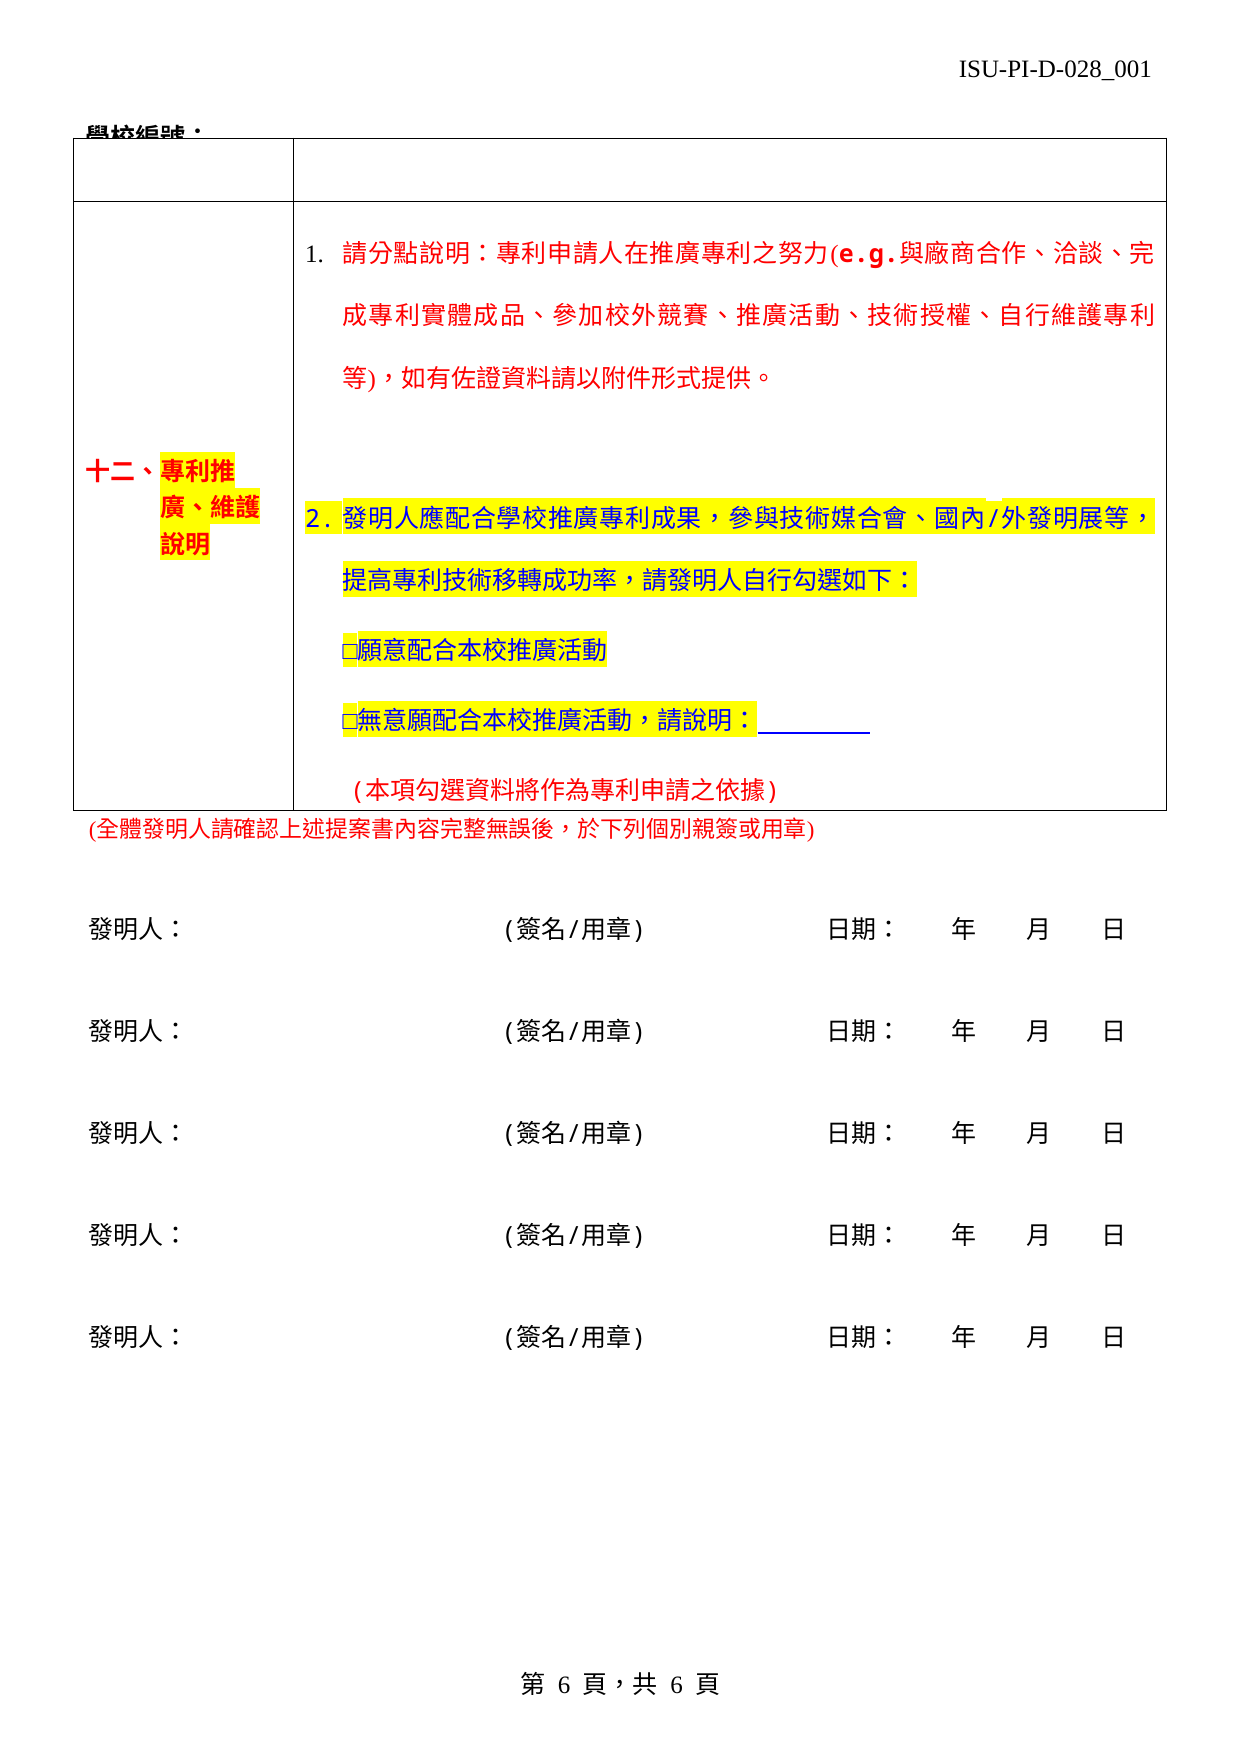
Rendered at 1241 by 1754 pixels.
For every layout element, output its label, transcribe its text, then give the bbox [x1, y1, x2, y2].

text 發明人： (簽名/用章) 日期： 年 月 日 [89, 1215, 1152, 1252]
text 發明人： (簽名/用章) 日期： 年 月 日 [89, 1317, 1152, 1353]
table_cell [294, 139, 1166, 201]
text 發明人： (簽名/用章) 日期： 年 月 日 [89, 1012, 1152, 1048]
table_cell 十二、專利推廣、維護說明 [74, 202, 293, 810]
table_cell 請分點說明：專利申請人在推廣專利之努力(e.g.與廠商合作、洽談、完成專利實體成品、參加校外競賽、推廣活動、技術授權、自行維護專利等)，如有佐證資料請以附件形式提供。 發明人應配合學校推廣專利成果，參與技術媒合會、國內/外發明展等，提高專利技術移轉成功率，請發明人自行勾選如下： □願意配合本校推廣活動 □無意願配合本校推廣活動，請說明： (本項勾選資料將作為專利申請之依據) [294, 202, 1166, 810]
text 發明人： (簽名/用章) 日期： 年 月 日 [89, 910, 1152, 946]
table_header 學校編號： [74, 94, 1166, 138]
table_cell [74, 139, 293, 201]
text (全體發明人請確認上述提案書內容完整無誤後，於下列個別親簽或用章) [89, 811, 1152, 844]
text 發明人： (簽名/用章) 日期： 年 月 日 [89, 1113, 1152, 1150]
